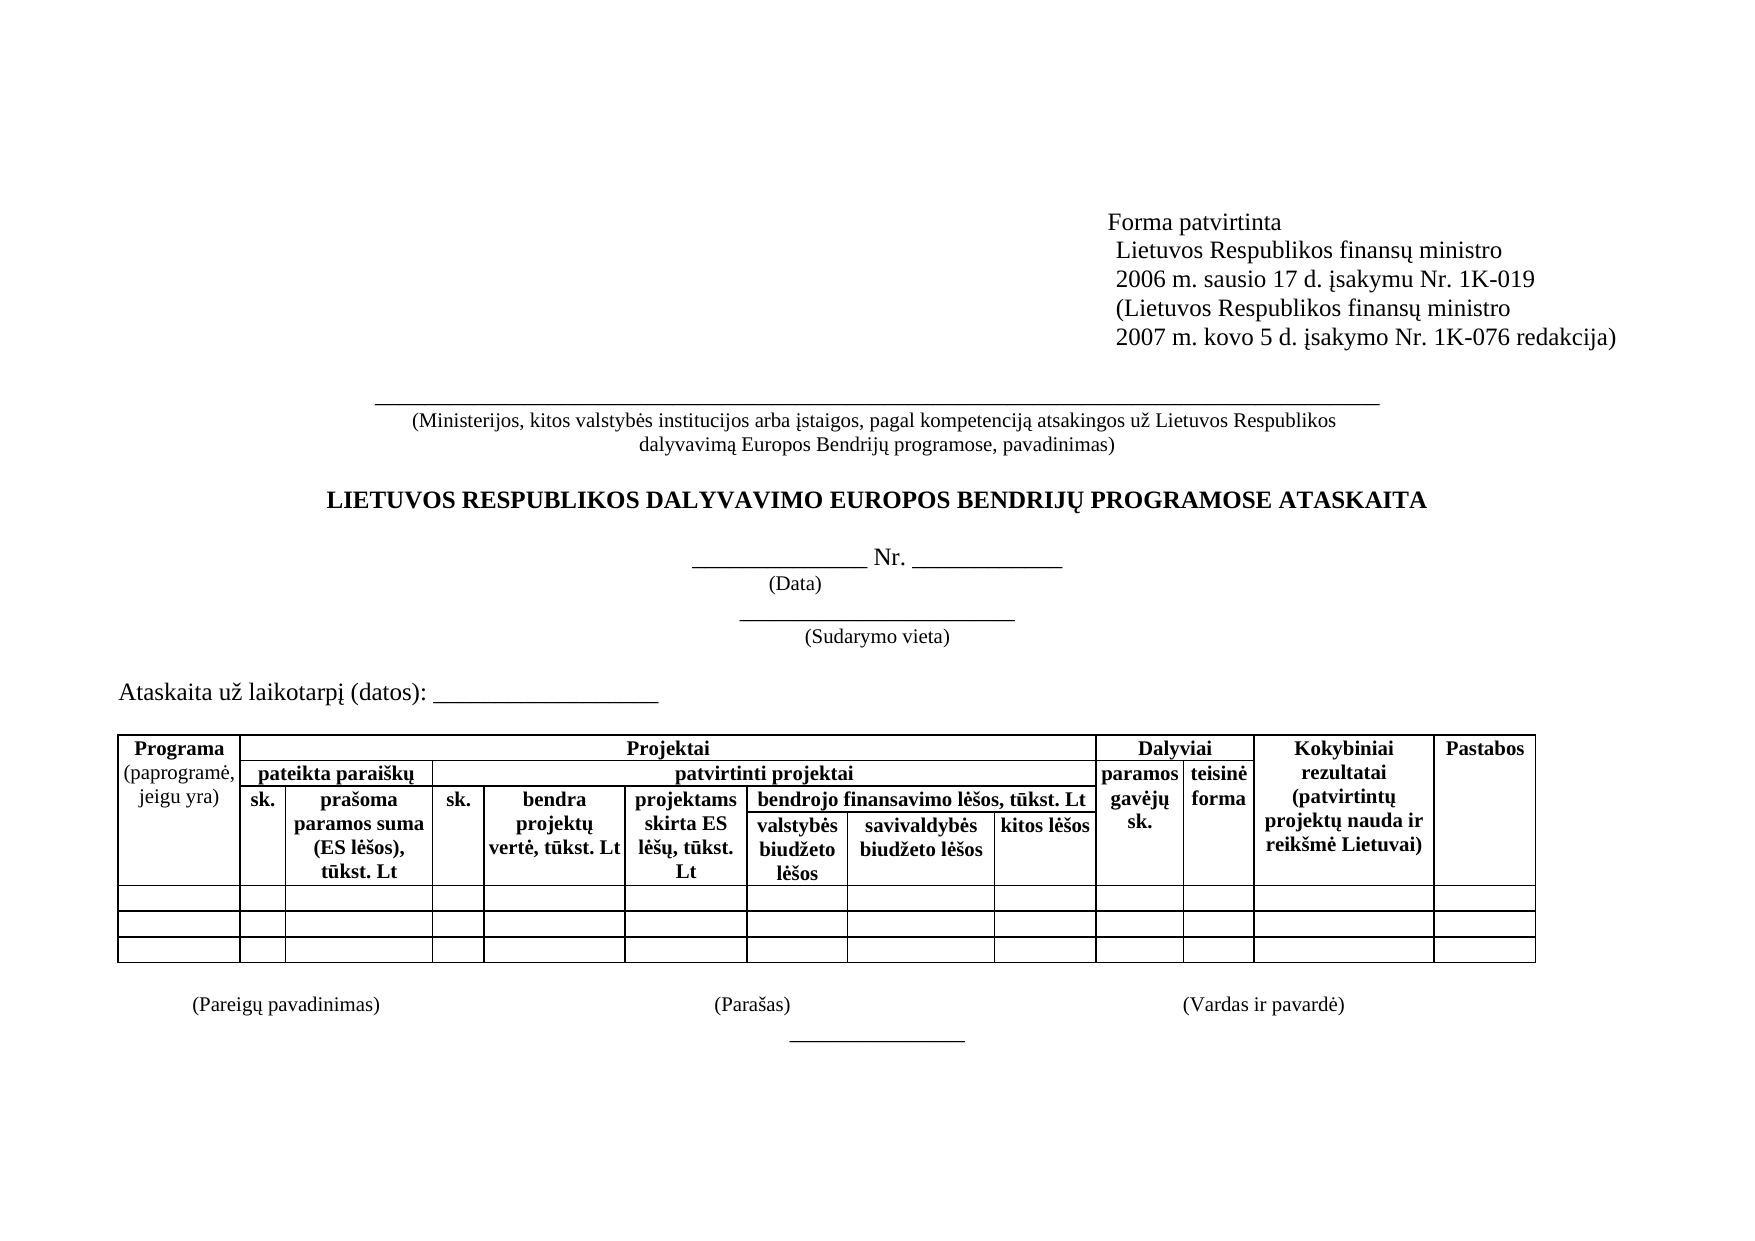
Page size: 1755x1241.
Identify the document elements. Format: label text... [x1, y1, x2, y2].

table_cell kitos lėšos [995, 813, 1095, 885]
table_cell savivaldybės biudžeto lėšos [848, 813, 994, 885]
table_cell [281, 886, 285, 910]
text dalyvavimą Europos Bendrijų programose, pavadinimas) [118, 432, 1636, 456]
table_cell [433, 938, 437, 962]
table_cell [1531, 938, 1535, 962]
text Lietuvos Respublikos finansų ministro [118, 235, 1636, 264]
table_cell [995, 938, 999, 962]
table_cell [843, 886, 847, 910]
table_cell [1179, 886, 1183, 910]
table_cell [843, 938, 847, 962]
text 2007 m. kovo 5 d. įsakymo Nr. 1K-076 redakcija) [118, 322, 1636, 350]
table_cell [1184, 912, 1188, 936]
table_cell [428, 886, 432, 910]
text ______________ [118, 1016, 1636, 1045]
table_cell paramos gavėjų sk. [1097, 761, 1183, 885]
table_cell [1249, 912, 1253, 936]
table_cell [1531, 886, 1535, 910]
table_cell [1179, 912, 1183, 936]
text LIETUVOS RESPUBLIKOS DALYVAVIMO EUROPOS BENDRIJŲ PROGRAMOSE ATASKAITA [118, 485, 1636, 513]
table_header Programa (paprogramė, jeigu yra) [119, 736, 239, 885]
table_cell bendra projektų vertė, tūkst. Lt [485, 787, 624, 885]
table_cell [428, 912, 432, 936]
table_cell teisinė forma [1184, 761, 1253, 885]
text ______________ Nr. ____________ [118, 542, 1636, 571]
text (Lietuvos Respublikos finansų ministro [118, 293, 1636, 322]
table_cell [848, 938, 852, 962]
text (Sudarymo vieta) [118, 624, 1636, 648]
table_cell [843, 912, 847, 936]
table_cell sk. [433, 787, 483, 885]
table_cell [1184, 938, 1188, 962]
text (Data) [118, 571, 1636, 595]
table_cell projektams skirta ES lėšų, tūkst. Lt [626, 787, 746, 885]
text Forma patvirtinta [118, 207, 1636, 235]
table_cell [433, 886, 437, 910]
table_cell [428, 938, 432, 962]
table_cell [1179, 938, 1183, 962]
table_cell [433, 912, 437, 936]
table_cell [995, 912, 999, 936]
table_cell [1249, 886, 1253, 910]
table_cell [990, 912, 994, 936]
table_cell [1531, 912, 1535, 936]
table_cell [995, 886, 999, 910]
text (Ministerijos, kitos valstybės institucijos arba įstaigos, pagal kompetenciją atsakingos už Lietuvos Respublikos [118, 408, 1636, 432]
table_cell [281, 938, 285, 962]
table_cell [1184, 886, 1188, 910]
table_header Pastabos [1435, 736, 1535, 885]
text ______________________ [118, 595, 1636, 624]
table_cell [990, 938, 994, 962]
table_cell [848, 886, 852, 910]
table_cell prašoma paramos suma (ES lėšos), tūkst. Lt [286, 787, 432, 885]
table_header Kokybiniai rezultatai (patvirtintų projektų nauda ir reikšmė Lietuvai) [1255, 736, 1433, 885]
table_cell [990, 886, 994, 910]
text Ataskaita už laikotarpį (datos): __________________ [118, 677, 1636, 705]
table_cell sk. [241, 787, 285, 885]
text 2006 m. sausio 17 d. įsakymu Nr. 1K-019 [118, 264, 1636, 293]
text (Pareigų pavadinimas) (Parašas) (Vardas ir pavardė) [118, 992, 1636, 1016]
table_cell [1249, 938, 1253, 962]
table_cell [848, 912, 852, 936]
table_cell [281, 912, 285, 936]
